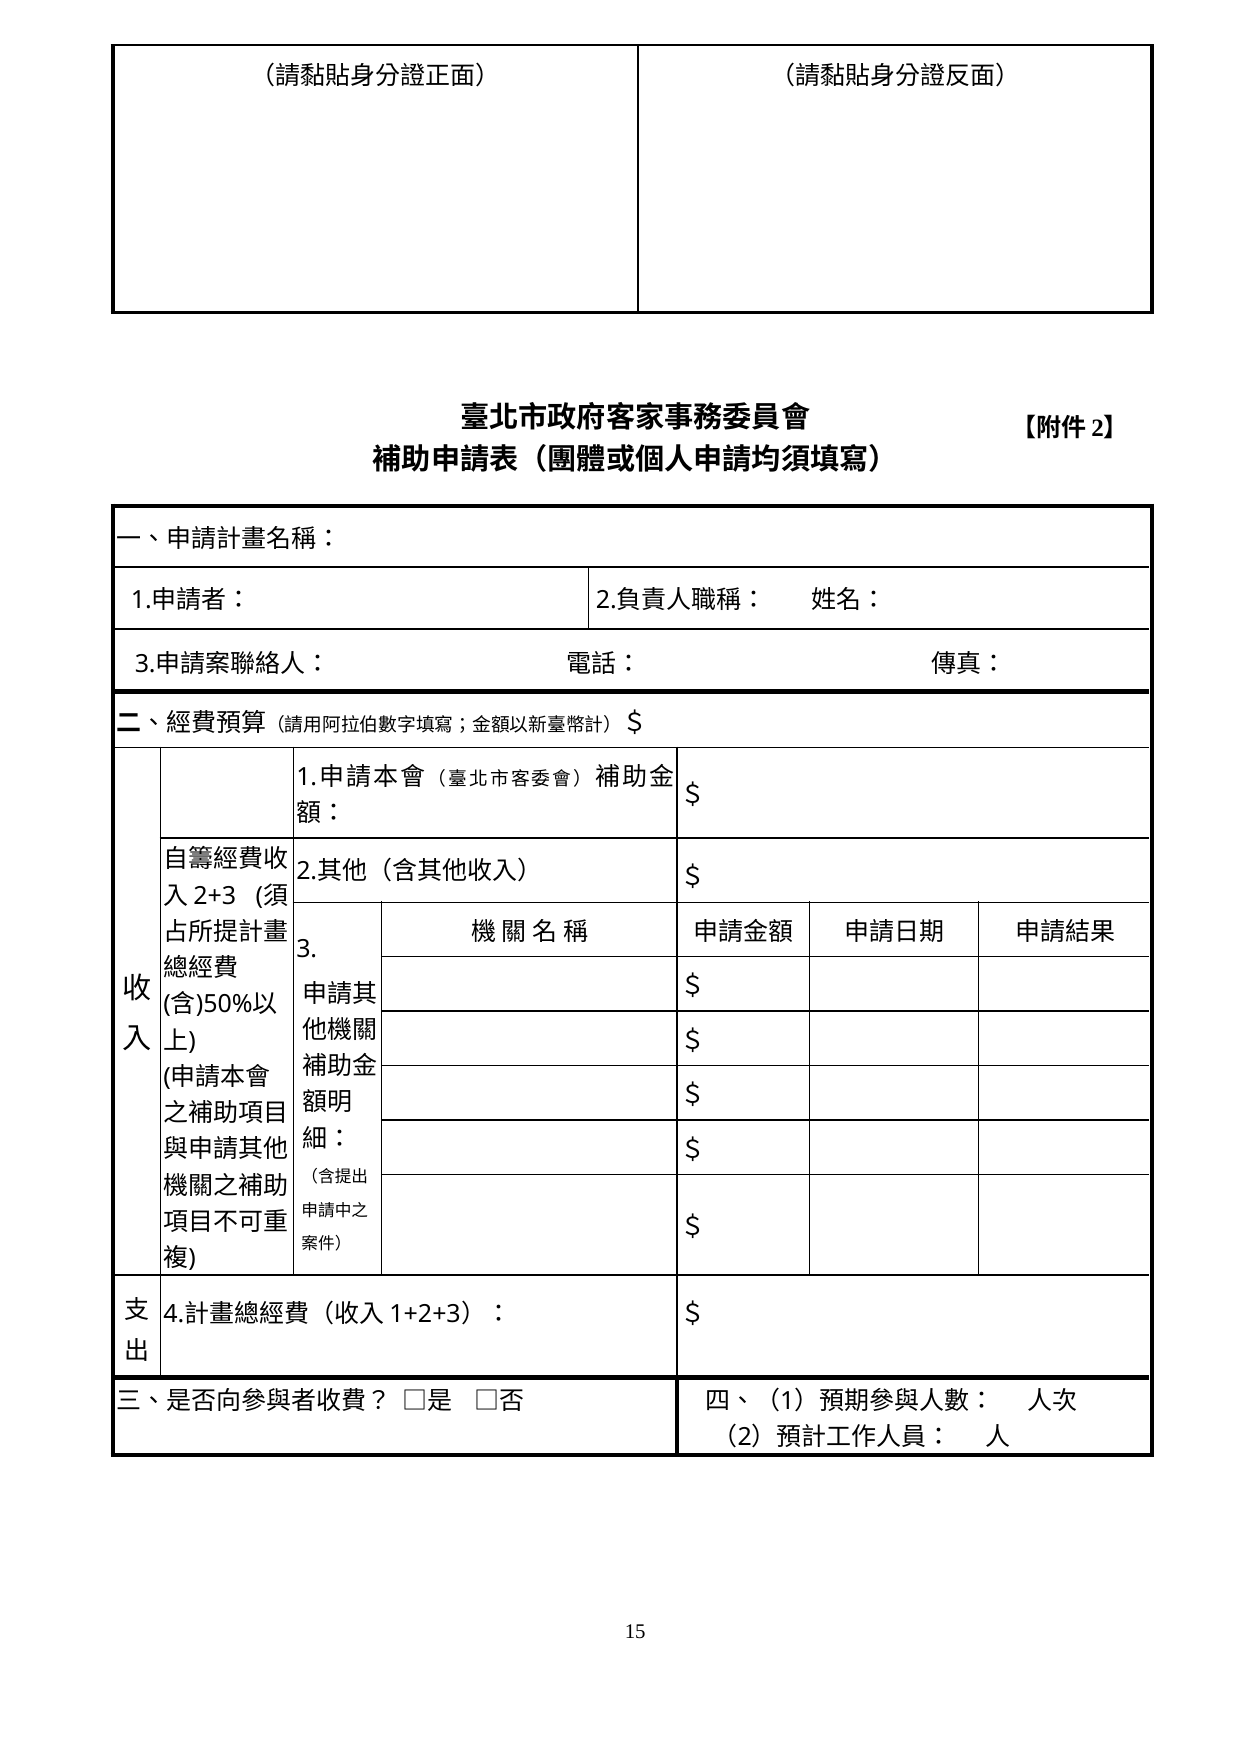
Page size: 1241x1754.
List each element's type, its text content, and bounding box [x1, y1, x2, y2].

table_cell ＄ [678, 1274, 1150, 1375]
table_cell 4.計畫總經費（收入1+2+3）： [161, 1276, 676, 1375]
table_cell 三、是否向參與者收費？ □是 □否 [115, 1380, 675, 1453]
table_cell ＄ [678, 1012, 809, 1065]
table_cell ＄ [678, 1066, 809, 1119]
table_cell 2.負責人職稱： 姓名： [589, 566, 1150, 628]
table_cell （請黏貼身分證反面） [639, 46, 1150, 311]
text 補助申請表（團體或個人申請均須填寫） [118, 436, 1152, 478]
table_cell 機 關 名 稱 [382, 903, 676, 956]
table_cell [382, 957, 676, 1010]
text 【附件2】 [1011, 407, 1136, 443]
table_cell [382, 1066, 676, 1119]
table_cell [810, 1121, 978, 1174]
table_cell 收 入 [115, 748, 160, 1274]
table_cell 1.申請本會（臺北市客委會）補助金額： [294, 748, 676, 837]
table_cell 申請結果 [979, 901, 1150, 956]
table_cell [810, 1066, 978, 1119]
table_cell [979, 1065, 1150, 1119]
table_cell 2.其他（含其他收入） [294, 839, 676, 901]
table_cell [382, 1175, 676, 1274]
table_cell 申請日期 [810, 903, 978, 956]
table_cell [382, 1012, 676, 1065]
table_cell [979, 956, 1150, 1010]
table_cell [979, 1010, 1150, 1065]
table_cell [810, 1012, 978, 1065]
table_cell ＄ [678, 747, 1150, 837]
text 臺北市政府客家事務委員會 [118, 393, 1152, 456]
table_cell 四、（1）預期參與人數： 人次 （2）預計工作人員： 人 [679, 1375, 1150, 1453]
table_cell 傳真： [929, 628, 1150, 689]
table_cell 自籌經費收入2+3 (須占所提計畫總經費 (含)50%以上) (申請本會之補助項目與申請其他機關之補助項目不可重複) [161, 839, 293, 1274]
table_cell [979, 1119, 1150, 1174]
table_cell [382, 1121, 676, 1174]
table_cell [810, 1175, 978, 1274]
table_cell 電話： [563, 630, 929, 689]
table_cell ＄ [678, 1121, 809, 1174]
table_cell 支出 [115, 1276, 160, 1375]
table_cell ＄ [678, 957, 809, 1010]
table_cell 二、經費預算（請用阿拉伯數字填寫；金額以新臺幣計）＄ [115, 689, 1150, 747]
table_cell ＄ [678, 837, 1150, 901]
table_cell 1.申請者： [115, 568, 588, 628]
table_cell （請黏貼身分證正面） [115, 46, 637, 311]
table_cell [810, 957, 978, 1010]
table_cell 3.申請案聯絡人： [115, 630, 563, 689]
table_cell 申請金額 [678, 903, 809, 956]
table_cell ＄ [678, 1175, 809, 1274]
table_header 一、申請計畫名稱： [115, 508, 1150, 566]
table_cell [161, 748, 293, 837]
table_cell 3. 申請其他機關補助金額明細： （含提出申請中之案件） [294, 903, 381, 1274]
table_cell [979, 1174, 1150, 1274]
